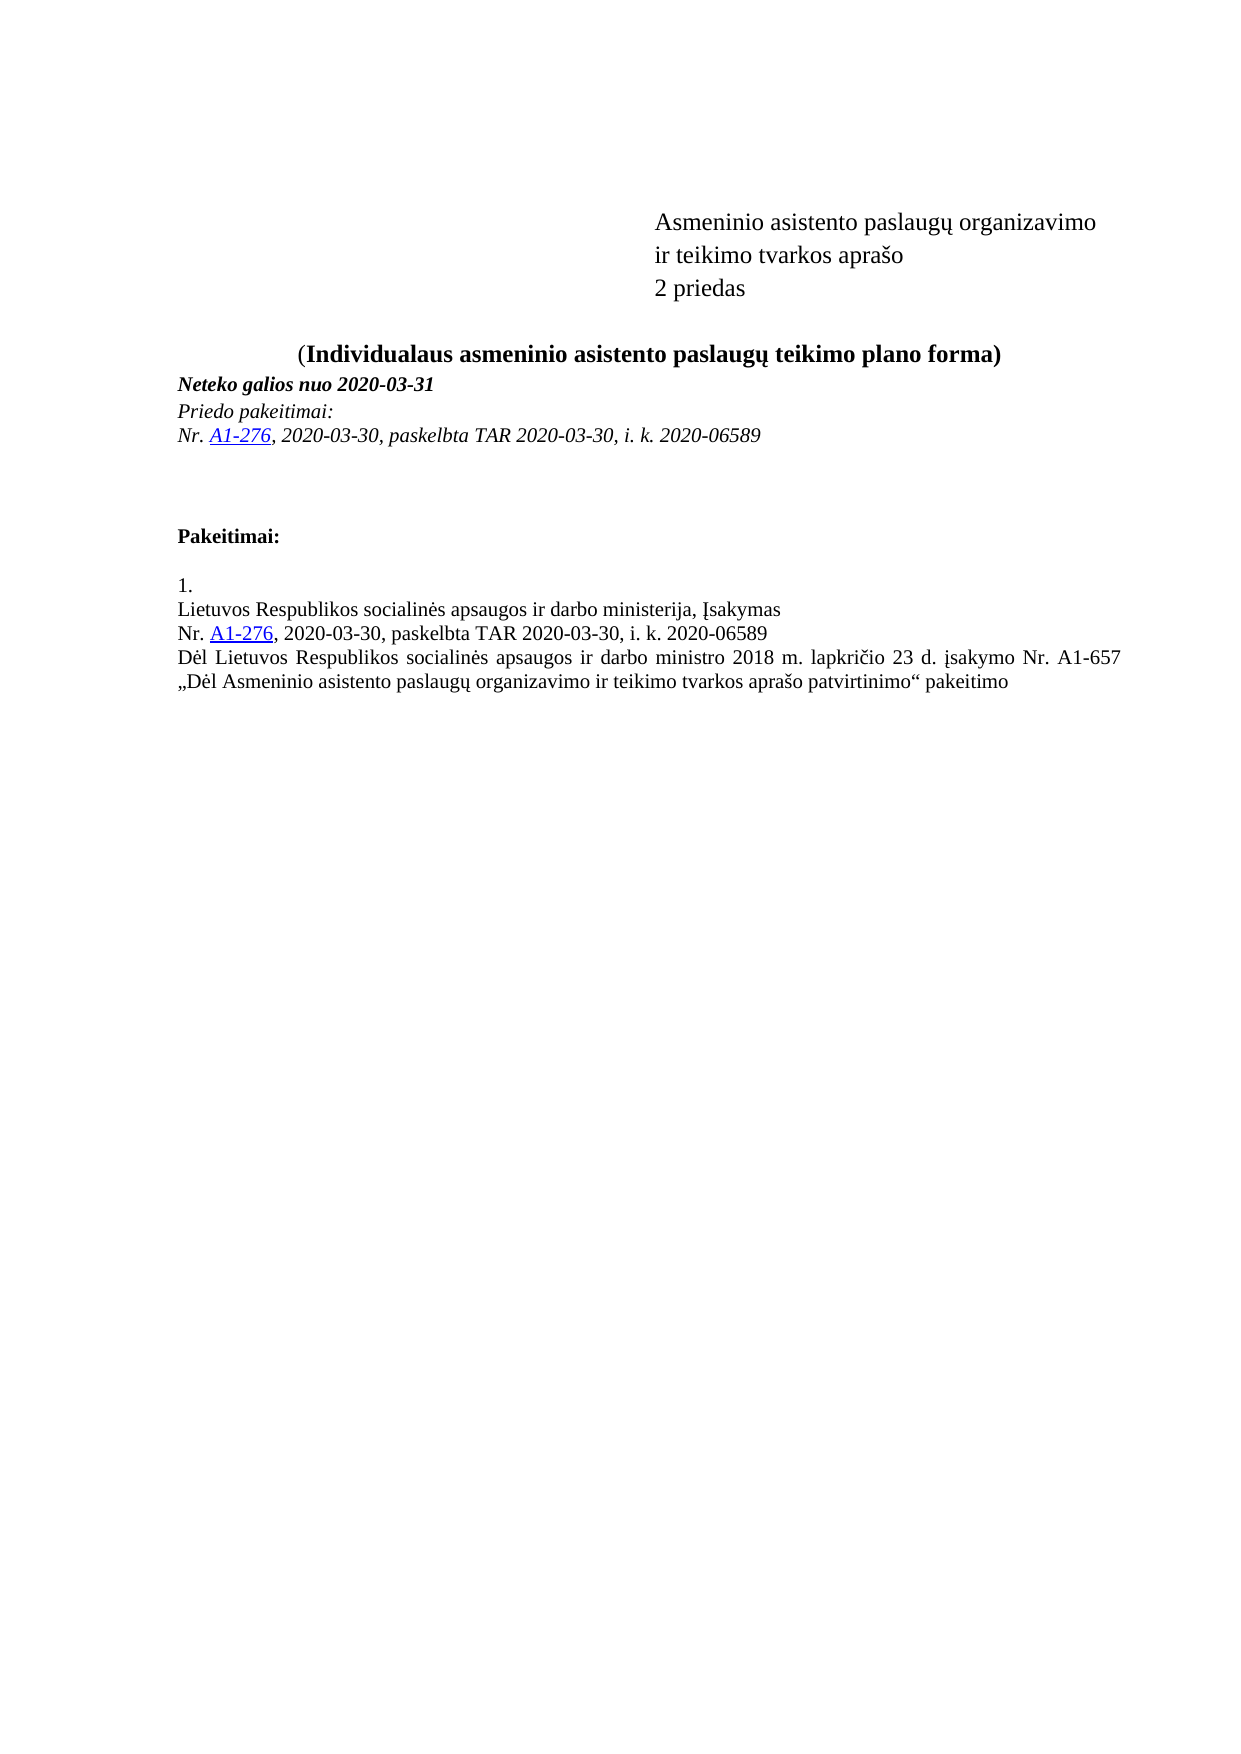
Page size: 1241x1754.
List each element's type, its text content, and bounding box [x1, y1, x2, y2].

text 2 priedas [177, 273, 1122, 301]
text Dėl Lietuvos Respublikos socialinės apsaugos ir darbo ministro 2018 m. lapkričio 23 d. įsakymo Nr. A1-657 „Dėl Asmeninio asistento paslaugų organizavimo ir teikimo tvarkos aprašo patvirtinimo“ pakeitimo [177, 645, 1122, 693]
text Asmeninio asistento paslaugų organizavimo [177, 207, 1122, 235]
text Nr. A1-276, 2020-03-30, paskelbta TAR 2020-03-30, i. k. 2020-06589 [177, 621, 1122, 645]
text Pakeitimai: [177, 524, 1122, 548]
text (Individualaus asmeninio asistento paslaugų teikimo plano forma) [177, 339, 1122, 367]
text 1. [177, 572, 1122, 597]
text Neteko galios nuo 2020-03-31 [177, 372, 1122, 396]
text Nr. A1-276, 2020-03-30, paskelbta TAR 2020-03-30, i. k. 2020-06589 [177, 423, 1122, 447]
text Priedo pakeitimai: [177, 399, 1122, 423]
text ir teikimo tvarkos aprašo [177, 240, 1122, 268]
text Lietuvos Respublikos socialinės apsaugos ir darbo ministerija, Įsakymas [177, 597, 1122, 621]
